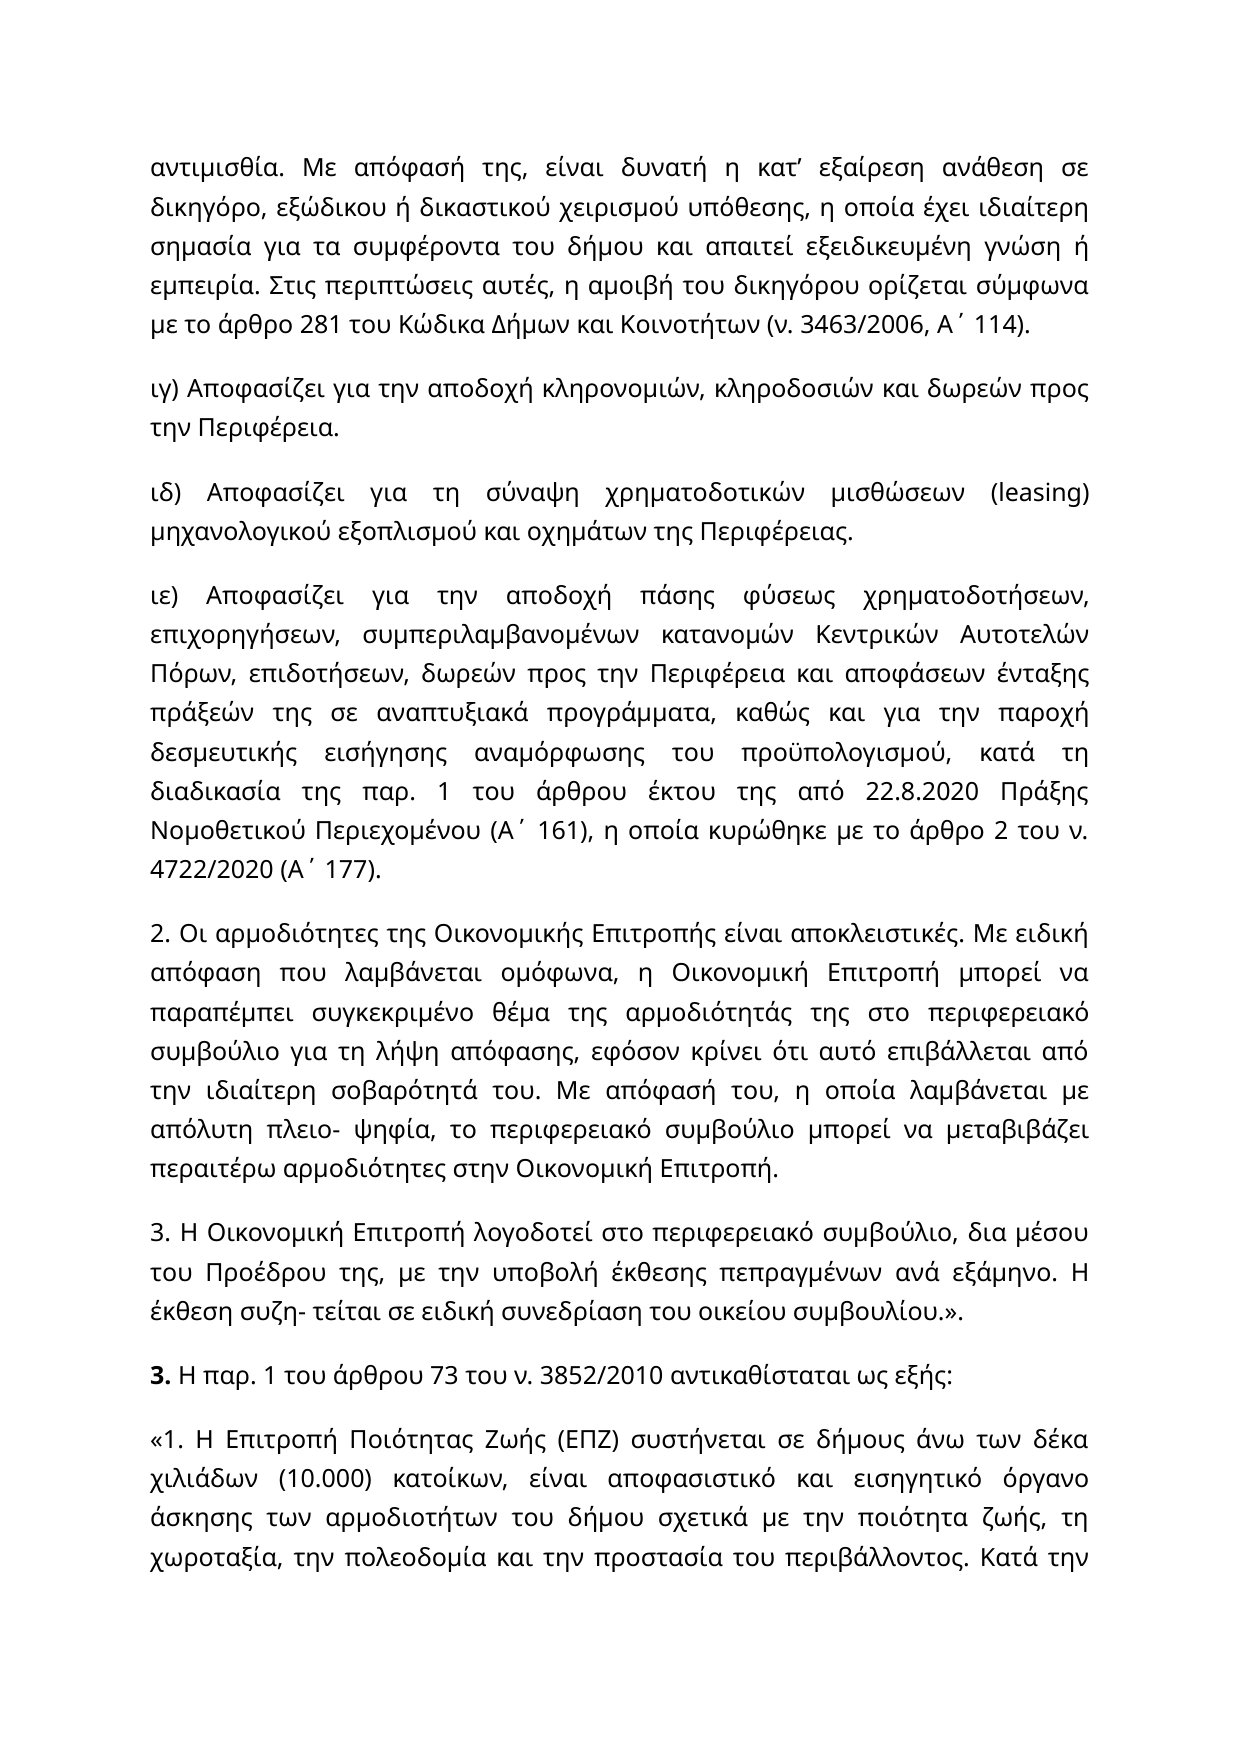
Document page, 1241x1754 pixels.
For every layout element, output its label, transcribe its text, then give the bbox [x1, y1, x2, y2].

text «1. Η Επιτροπή Ποιότητας Ζωής (ΕΠΖ) συστήνεται σε δήμους άνω των δέκα χιλιάδων (10.000) κατοίκων, είναι αποφασιστικό και εισηγητικό όργανο άσκησης των αρμοδιοτήτων του δήμου σχετικά με την ποιότητα ζωής, τη χωροταξία, την πολεοδομία και την προστασία του περιβάλλοντος. Κατά την [150, 1422, 1090, 1573]
text 3. Η Οικονομική Επιτροπή λογοδοτεί στο περιφερειακό συμβούλιο, δια μέσου του Προέδρου της, με την υποβολή έκθεσης πεπραγμένων ανά εξάμηνο. Η έκθεση συζη- τείται σε ειδική συνεδρίαση του οικείου συμβουλίου.». [150, 1215, 1090, 1327]
text 3. Η παρ. 1 του άρθρου 73 του ν. 3852/2010 αντικαθίσταται ως εξής: [150, 1357, 1090, 1392]
text αντιμισθία. Με απόφασή της, είναι δυνατή η κατ’ εξαίρεση ανάθεση σε δικηγόρο, εξώδικου ή δικαστικού χειρισμού υπόθεσης, η οποία έχει ιδιαίτερη σημασία για τα συμφέροντα του δήμου και απαιτεί εξειδικευμένη γνώση ή εμπειρία. Στις περιπτώσεις αυτές, η αμοιβή του δικηγόρου ορίζεται σύμφωνα με το άρθρο 281 του Κώδικα Δήμων και Κοινοτήτων (ν. 3463/2006, Α΄ 114). [150, 150, 1090, 341]
text 2. Οι αρμοδιότητες της Οικονομικής Επιτροπής είναι αποκλειστικές. Με ειδική απόφαση που λαμβάνεται ομόφωνα, η Οικονομική Επιτροπή μπορεί να παραπέμπει συγκεκριμένο θέμα της αρμοδιότητάς της στο περιφερειακό συμβούλιο για τη λήψη απόφασης, εφόσον κρίνει ότι αυτό επιβάλλεται από την ιδιαίτερη σοβαρότητά του. Με απόφασή του, η οποία λαμβάνεται με απόλυτη πλειο- ψηφία, το περιφερειακό συμβούλιο μπορεί να μεταβιβάζει περαιτέρω αρμοδιότητες στην Οικονομική Επιτροπή. [150, 916, 1090, 1185]
text ιδ) Αποφασίζει για τη σύναψη χρηματοδοτικών μισθώσεων (leasing) μηχανολογικού εξοπλισμού και οχημάτων της Περιφέρειας. [150, 474, 1090, 547]
text ιγ) Αποφασίζει για την αποδοχή κληρονομιών, κληροδοσιών και δωρεών προς την Περιφέρεια. [150, 371, 1090, 444]
text ιε) Αποφασίζει για την αποδοχή πάσης φύσεως χρηματοδοτήσεων, επιχορηγήσεων, συμπεριλαμβανομένων κατανομών Κεντρικών Αυτοτελών Πόρων, επιδοτήσεων, δωρεών προς την Περιφέρεια και αποφάσεων ένταξης πράξεών της σε αναπτυξιακά προγράμματα, καθώς και για την παροχή δεσμευτικής εισήγησης αναμόρφωσης του προϋπολογισμού, κατά τη διαδικασία της παρ. 1 του άρθρου έκτου της από 22.8.2020 Πράξης Νομοθετικού Περιεχομένου (Α΄ 161), η οποία κυρώθηκε με το άρθρο 2 του ν. 4722/2020 (Α΄ 177). [150, 577, 1090, 886]
